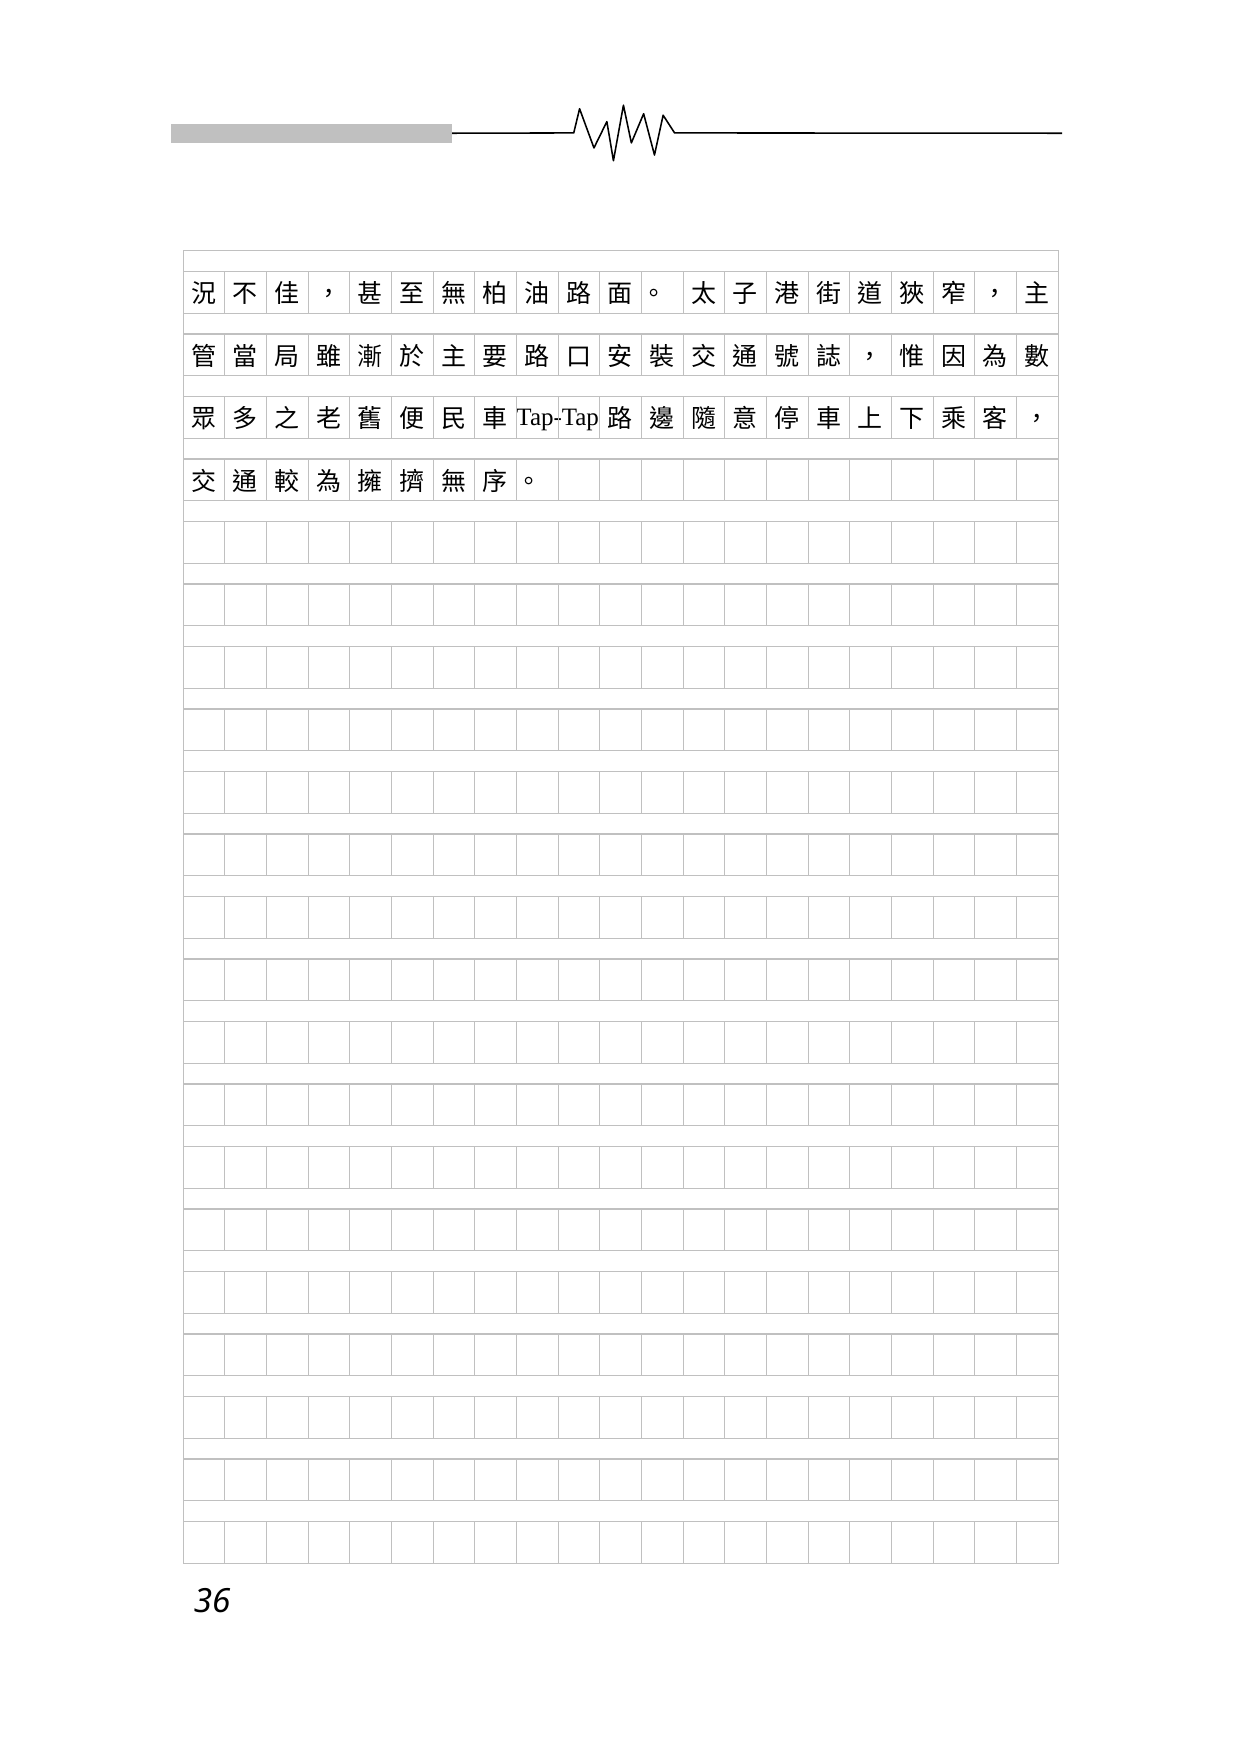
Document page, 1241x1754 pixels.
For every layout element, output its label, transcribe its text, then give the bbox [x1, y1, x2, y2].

text 海地無鐵路，公路因長期失修，多數路段路況不佳，甚至無柏油路面。太子港街道狹窄，主管當局雖漸於主要路口安裝交通號誌，惟因為數眾多之老舊便民車Tap-Tap路邊隨意停車上下乘客，交通較為擁擠無序。 [184, 251, 1058, 271]
text 海地無鐵路，公路因長期失修，多數路段路況不佳，甚至無柏油路面。太子港街道狹窄，主管當局雖漸於主要路口安裝交通號誌，惟因為數眾多之老舊便民車Tap-Tap路邊隨意停車上下乘客，交通較為擁擠無序。 [184, 314, 1058, 333]
text 海地無鐵路，公路因長期失修，多數路段路況不佳，甚至無柏油路面。太子港街道狹窄，主管當局雖漸於主要路口安裝交通號誌，惟因為數眾多之老舊便民車Tap-Tap路邊隨意停車上下乘客，交通較為擁擠無序。 [184, 439, 1058, 458]
text 海地無鐵路，公路因長期失修，多數路段路況不佳，甚至無柏油路面。太子港街道狹窄，主管當局雖漸於主要路口安裝交通號誌，惟因為數眾多之老舊便民車Tap-Tap路邊隨意停車上下乘客，交通較為擁擠無序。 [184, 376, 1058, 396]
